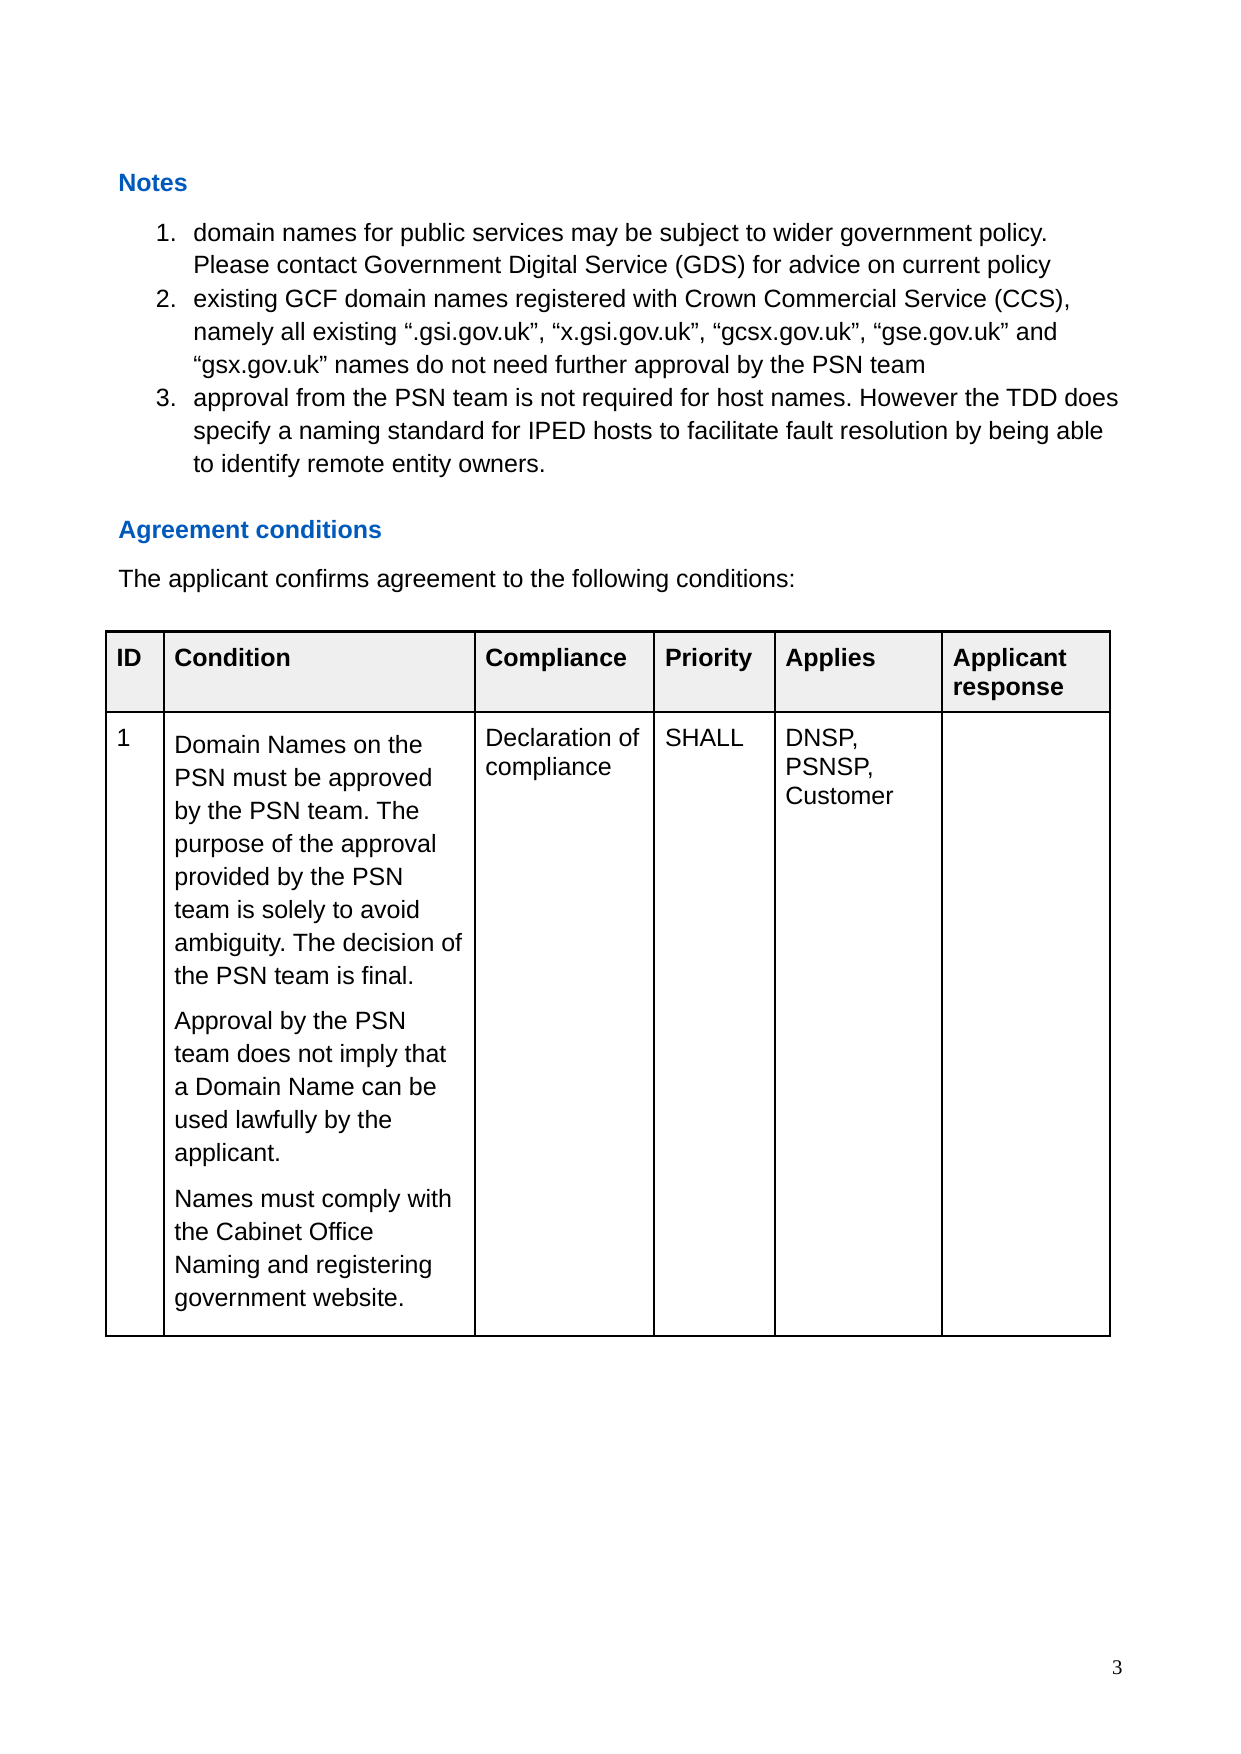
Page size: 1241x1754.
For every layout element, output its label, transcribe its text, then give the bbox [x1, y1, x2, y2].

table_header Priority [655, 633, 774, 711]
table_header Compliance [476, 633, 653, 711]
table_cell Domain Names on the PSN must be approved by the PSN team. The purpose of the approval provided by the PSN team is solely to avoid ambiguity. The decision of the PSN team is final. Approval by the PSN team does not imply that a Domain Name can be used lawfully by the applicant. Names must comply with the Cabinet Office Naming and registering government website. [165, 713, 474, 1334]
table_header Applicant response [943, 633, 1109, 711]
table_header Condition [165, 633, 474, 711]
table_cell [943, 713, 1109, 1334]
table_cell DNSP, PSNSP, Customer [776, 713, 941, 1334]
list approval from the PSN team is not required for host names. However the TDD does specify a naming standard for IPED hosts to facilitate fault resolution by being able to identify remote entity owners. [156, 383, 1122, 477]
table_header ID [107, 633, 163, 711]
table_cell 1 [107, 713, 163, 1334]
table_cell SHALL [655, 713, 774, 1334]
text Notes [118, 168, 1122, 197]
text The applicant confirms agreement to the following conditions: [118, 564, 1122, 593]
list domain names for public services may be subject to wider government policy. Please contact Government Digital Service (GDS) for advice on current policy [156, 217, 1122, 279]
text Agreement conditions [118, 515, 1122, 543]
table_header Applies [776, 633, 941, 711]
table_cell Declaration of compliance [476, 713, 653, 1334]
list existing GCF domain names registered with Crown Commercial Service (CCS), namely all existing “.gsi.gov.uk”, “x.gsi.gov.uk”, “gcsx.gov.uk”, “gse.gov.uk” and “gsx.gov.uk” names do not need further approval by the PSN team [156, 283, 1122, 378]
